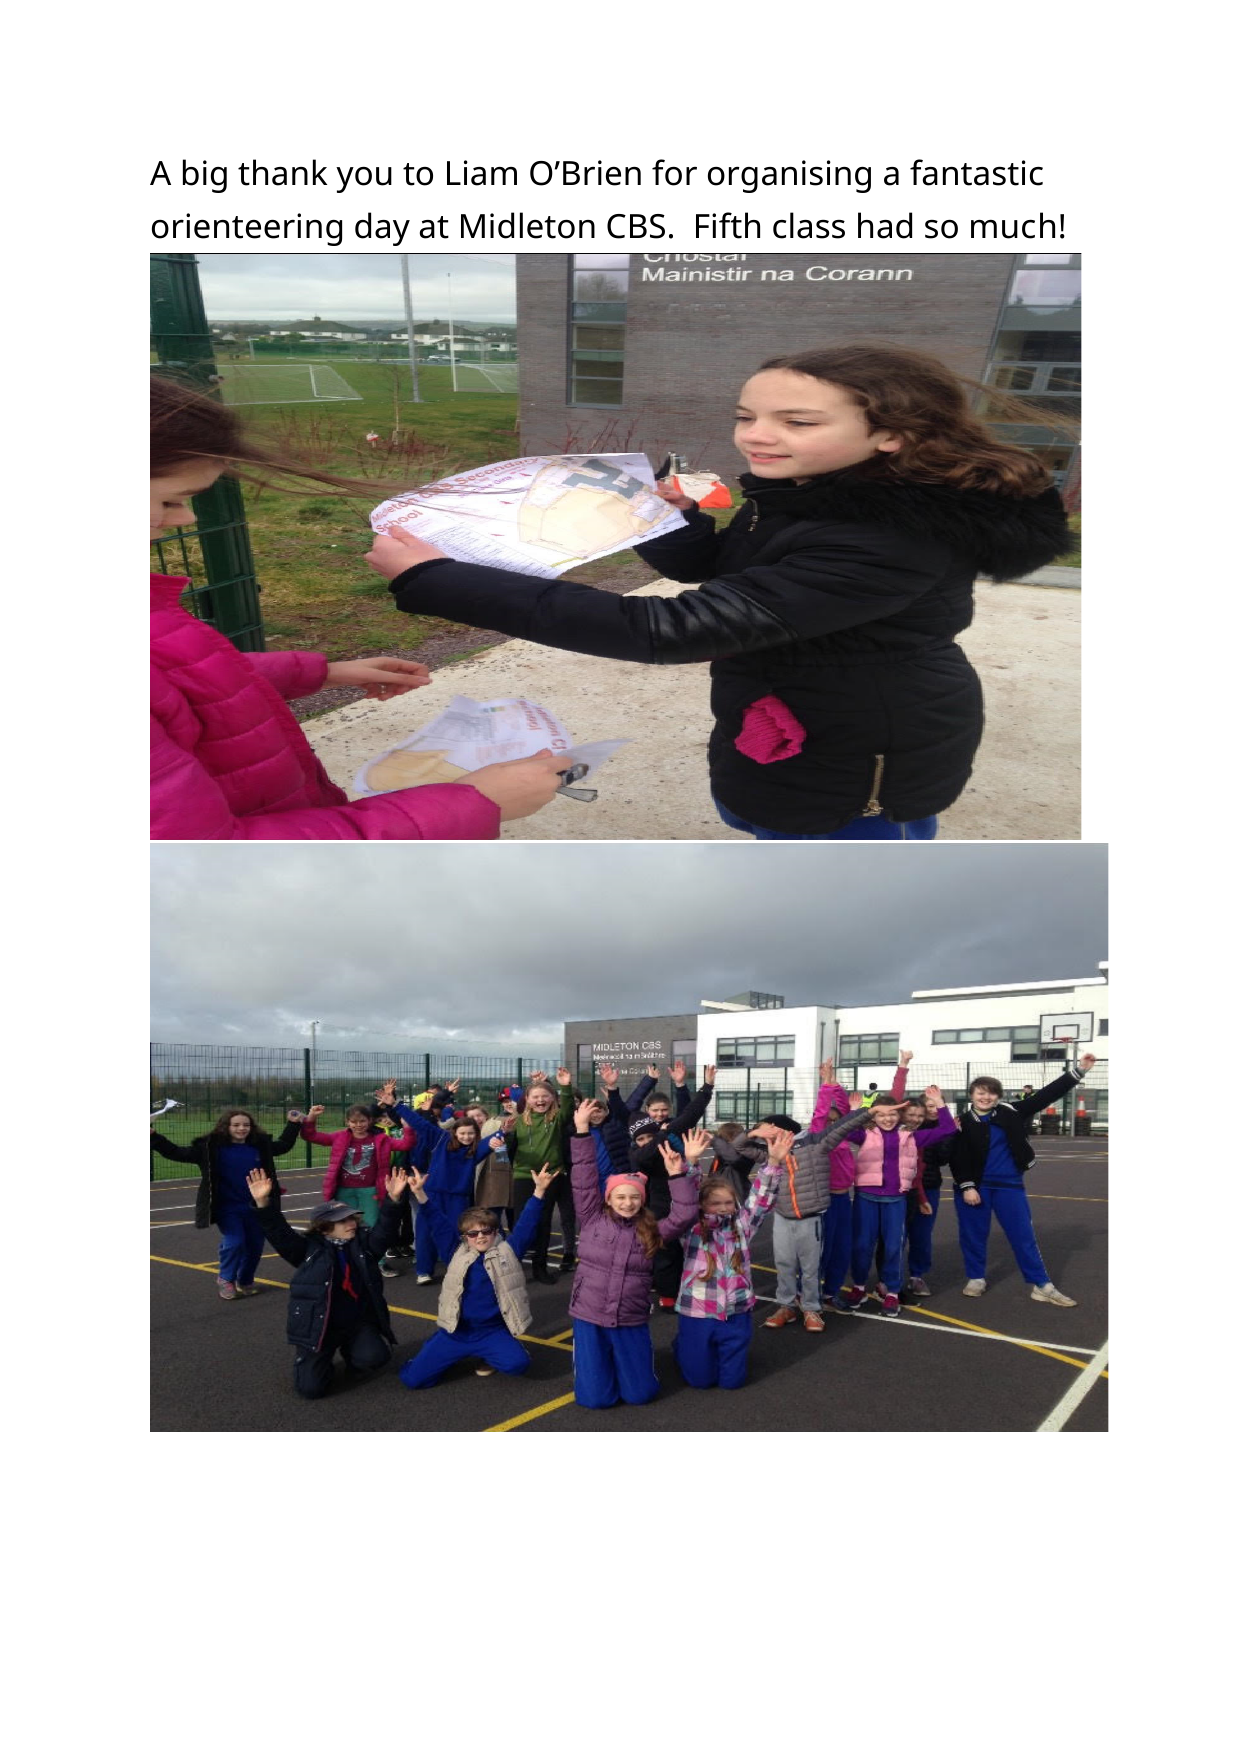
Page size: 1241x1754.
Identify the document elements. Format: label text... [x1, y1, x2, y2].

text A big thank you to Liam O’Brien for organising a fantastic orienteering day at Midleton CBS. Fifth class had so much! [150, 150, 1090, 843]
